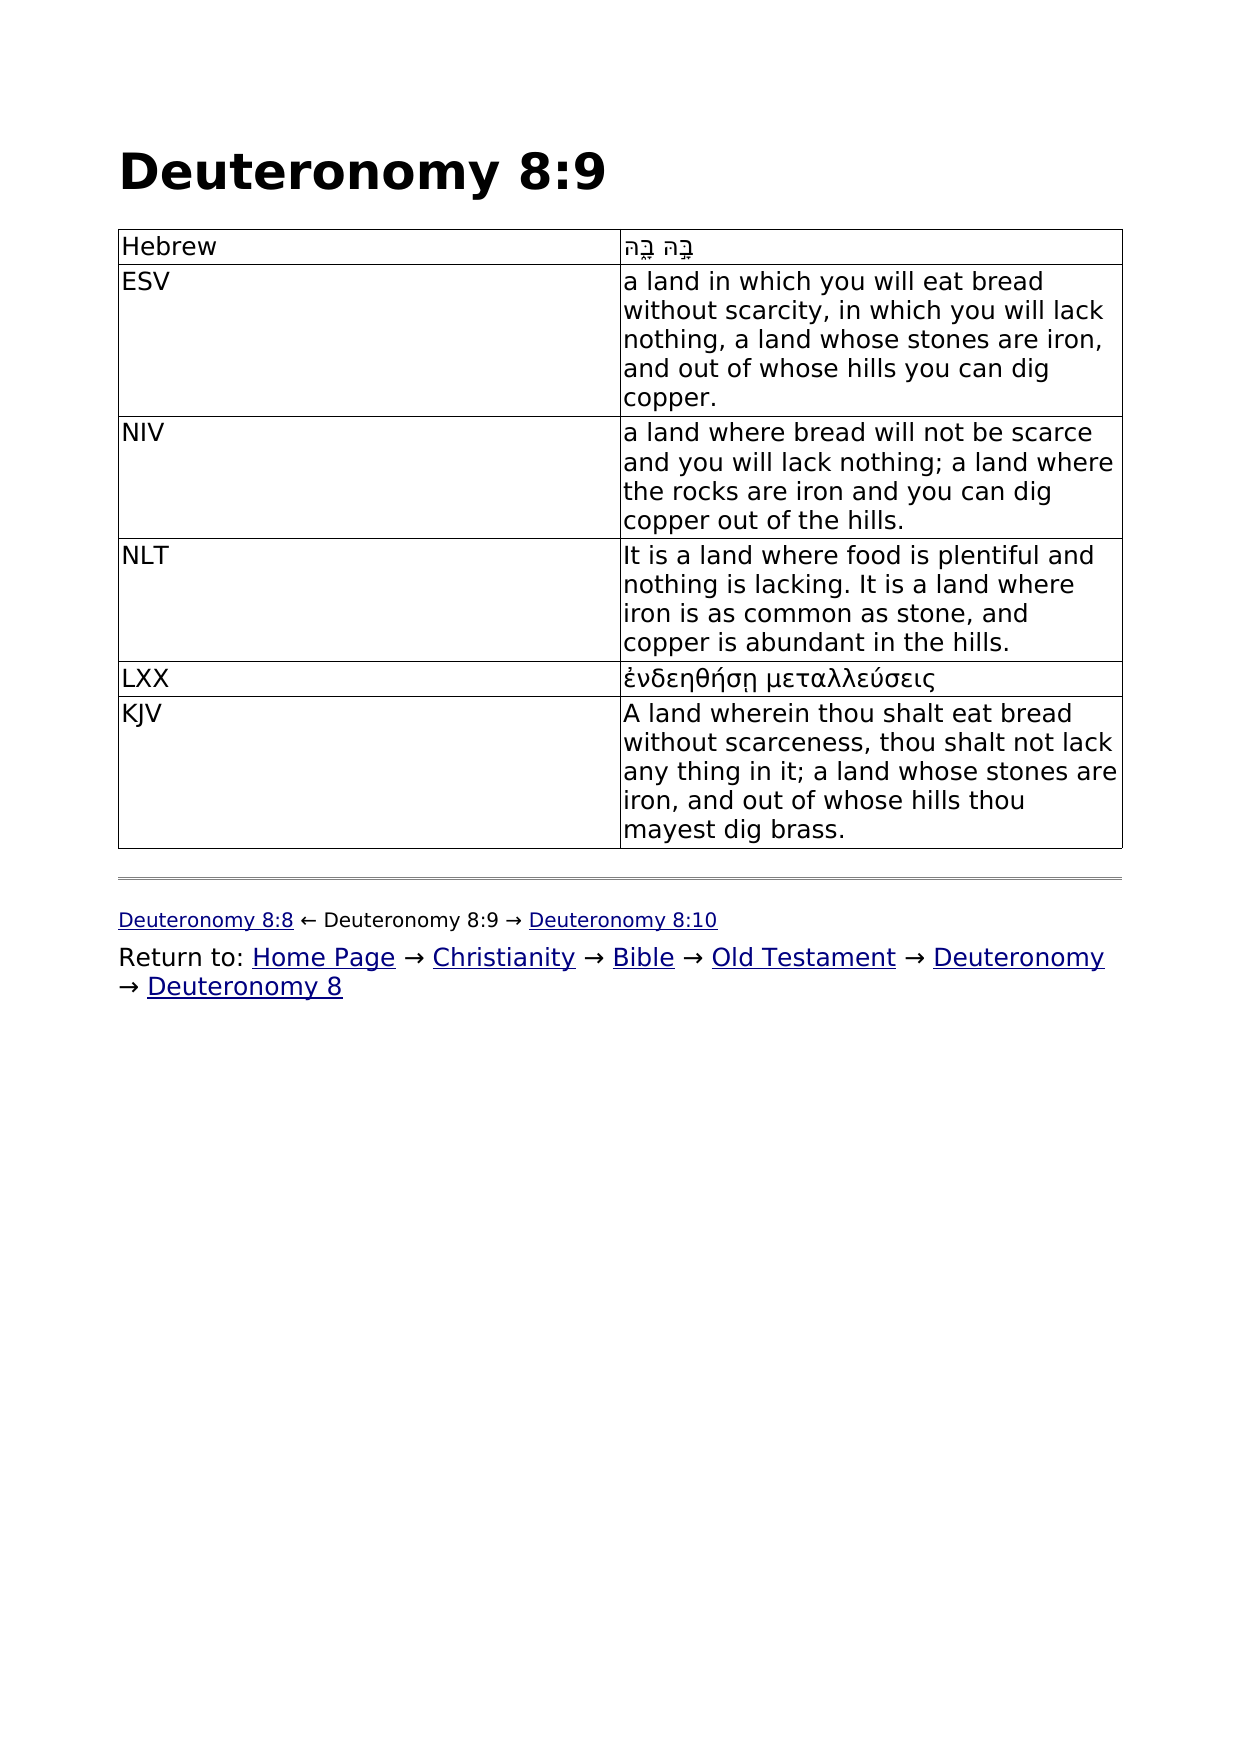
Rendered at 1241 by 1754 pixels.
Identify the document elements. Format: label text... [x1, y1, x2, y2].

table_cell NLT [119, 539, 620, 661]
table_cell NIV [119, 417, 620, 538]
table_header בָּ֣הּ בָּ֑הּ [621, 230, 1122, 264]
text Return to: Home Page → Christianity → Bible → Old Testament → Deuteronomy → Deuteronomy 8 [118, 943, 1122, 1001]
table_cell LXX [119, 662, 620, 696]
table_cell a land where bread will not be scarce and you will lack nothing; a land where the rocks are iron and you can dig copper out of the hills. [621, 417, 1122, 538]
table_header Hebrew [119, 230, 620, 264]
table_cell ESV [119, 265, 620, 416]
table_cell It is a land where food is plentiful and nothing is lacking. It is a land where iron is as common as stone, and copper is abundant in the hills. [621, 539, 1122, 661]
table_cell A land wherein thou shalt eat bread without scarceness, thou shalt not lack any thing in it; a land whose stones are iron, and out of whose hills thou mayest dig brass. [621, 697, 1122, 848]
table_cell a land in which you will eat bread without scarcity, in which you will lack nothing, a land whose stones are iron, and out of whose hills you can dig copper. [621, 265, 1122, 416]
text Deuteronomy 8:8 ← Deuteronomy 8:9 → Deuteronomy 8:10 [118, 909, 1122, 943]
subtitle Deuteronomy 8:9 [118, 143, 1122, 201]
table_cell KJV [119, 697, 620, 848]
table_cell ἐνδεηθήσῃ μεταλλεύσεις [621, 662, 1122, 696]
